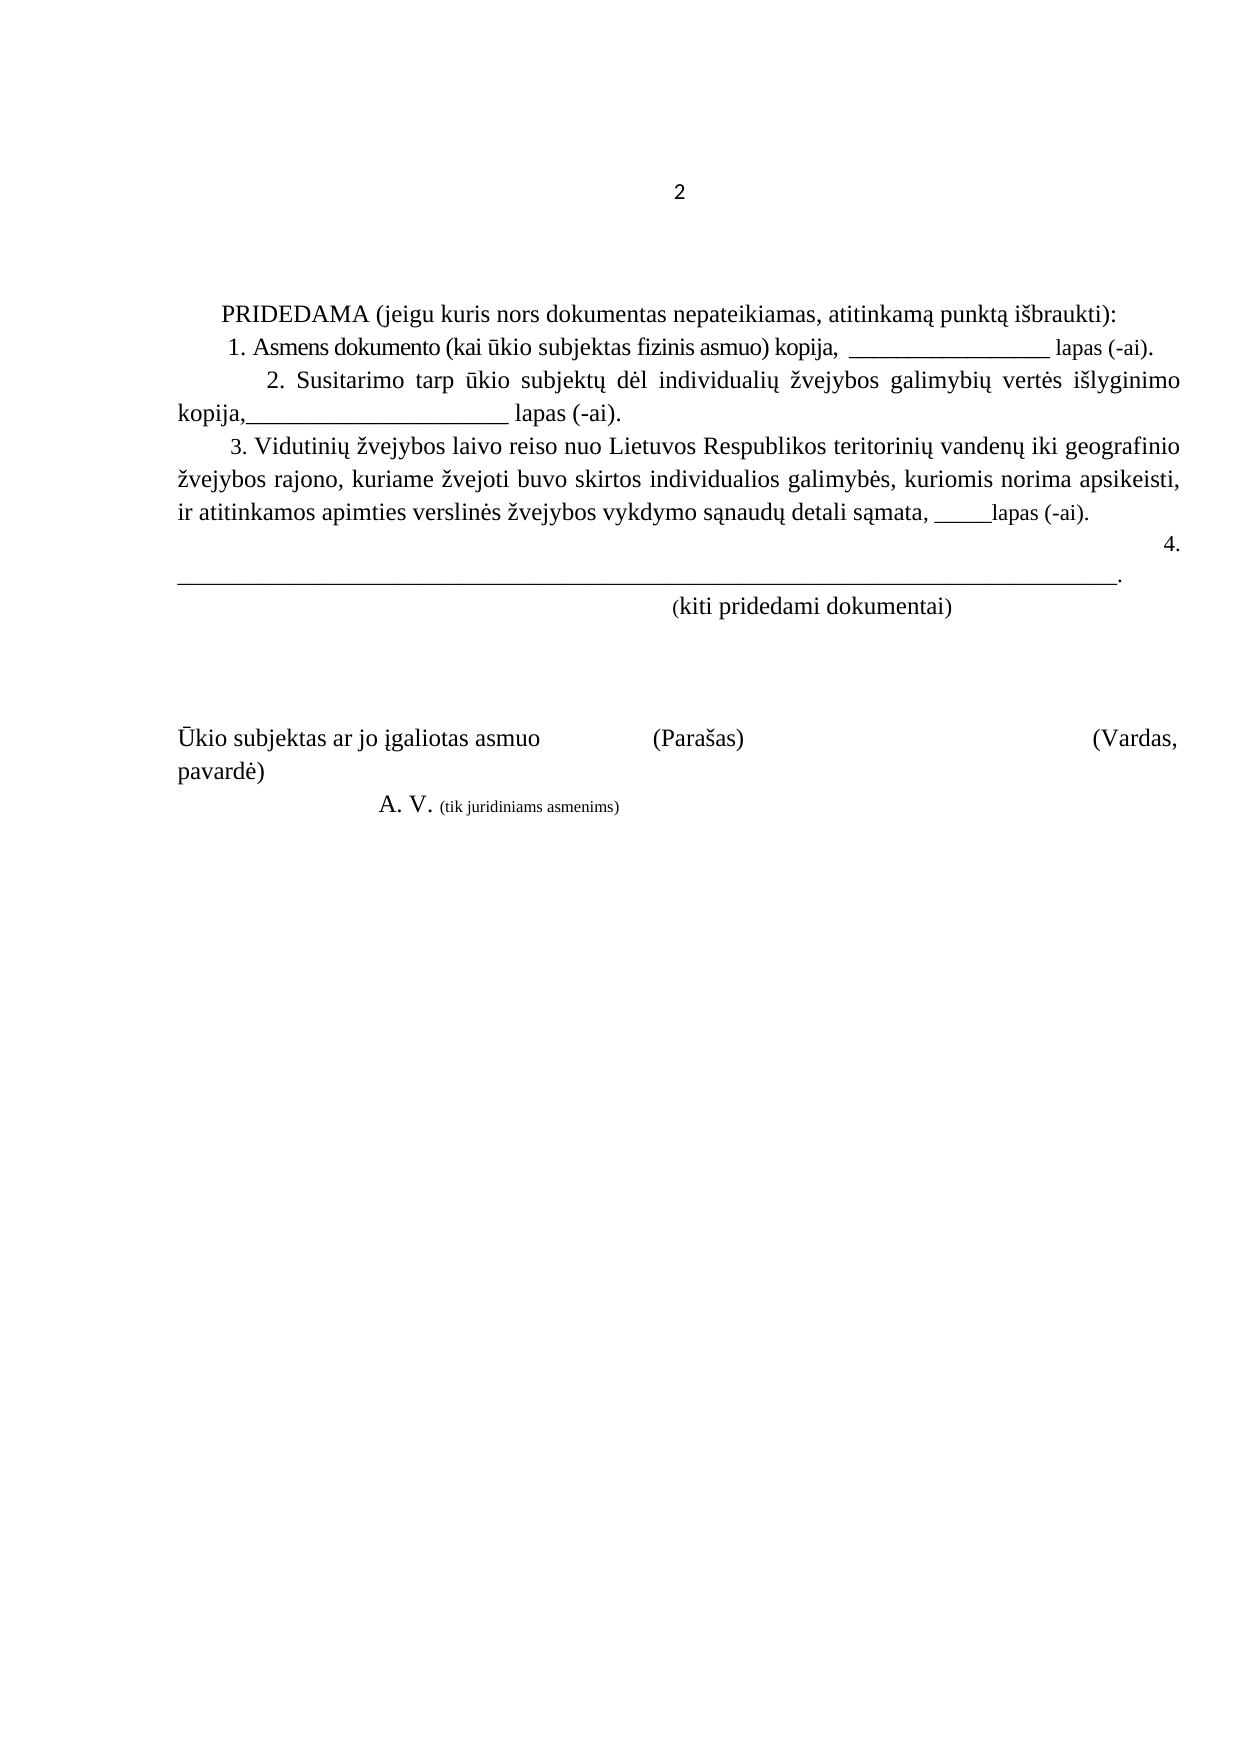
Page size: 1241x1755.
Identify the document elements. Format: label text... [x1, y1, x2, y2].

text (kiti pridedami dokumentai) [207, 591, 1181, 619]
text 3. Vidutinių žvejybos laivo reiso nuo Lietuvos Respublikos teritorinių vandenų iki geografinio žvejybos rajono, kuriame žvejoti buvo skirtos individualios galimybės, kuriomis norima apsikeisti, ir atitinkamos apimties verslinės žvejybos vykdymo sąnaudų detali sąmata, _____lapas (-ai). [177, 431, 1181, 526]
text 2. Susitarimo tarp ūkio subjektų dėl individualių žvejybos galimybių vertės išlyginimo kopija,_____________________ lapas (-ai). [177, 365, 1181, 427]
text A. V. (tik juridiniams asmenims) [207, 789, 1181, 818]
text Ūkio subjektas ar jo įgaliotas asmuo (Parašas) (Vardas, pavardė) [177, 723, 1181, 785]
text 4. __________________________________________________________________________________. [177, 530, 1181, 587]
text 1. Asmens dokumento (kai ūkio subjektas fizinis asmuo) kopija, _________________ lapas (-ai). [162, 332, 1181, 361]
text PRIDEDAMA (jeigu kuris nors dokumentas nepateikiamas, atitinkamą punktą išbraukti): [177, 299, 1181, 328]
